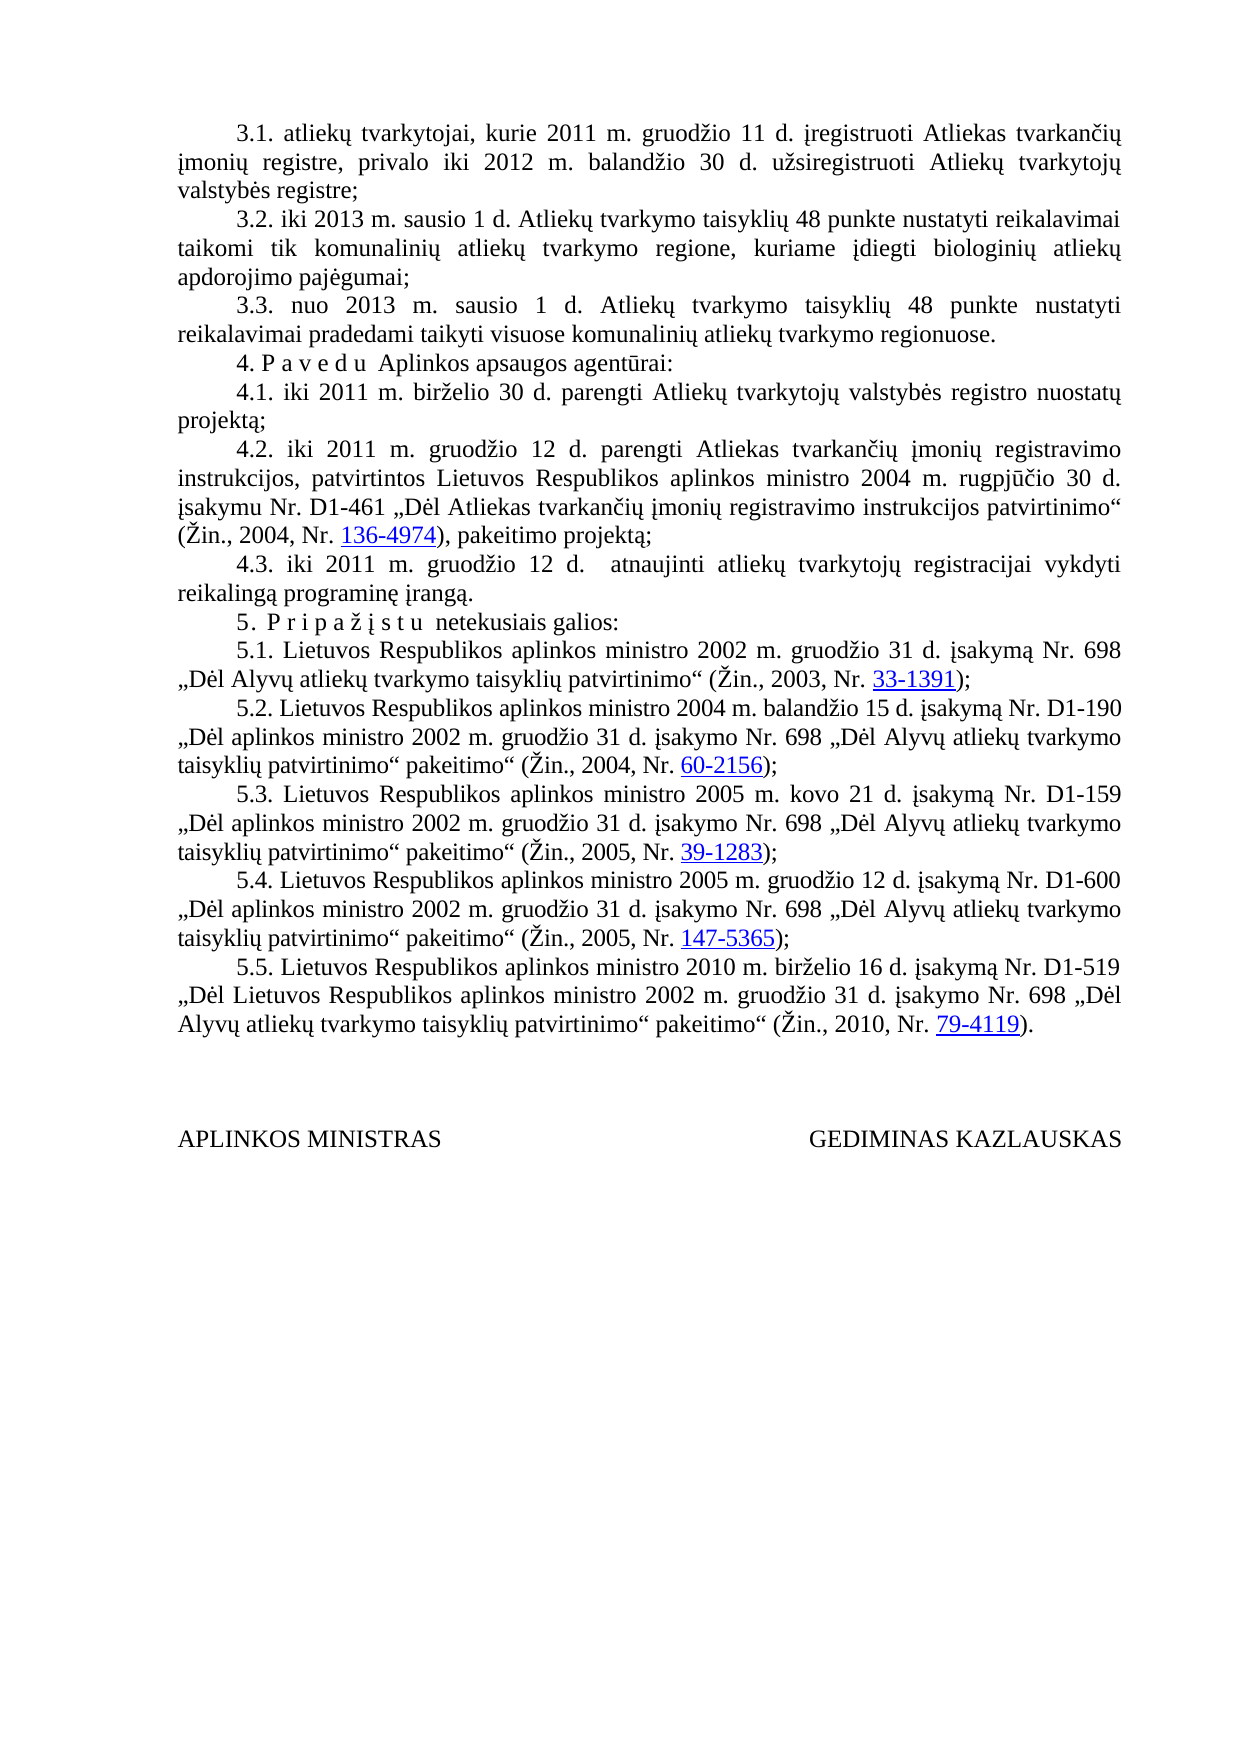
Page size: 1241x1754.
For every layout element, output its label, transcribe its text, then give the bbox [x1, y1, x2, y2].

text 4.2. iki 2011 m. gruodžio 12 d. parengti Atliekas tvarkančių įmonių registravimo instrukcijos, patvirtintos Lietuvos Respublikos aplinkos ministro 2004 m. rugpjūčio 30 d. įsakymu Nr. D1-461 „Dėl Atliekas tvarkančių įmonių registravimo instrukcijos patvirtinimo“ (Žin., 2004, Nr. 136-4974), pakeitimo projektą; [177, 434, 1122, 549]
text 4. Pavedu Aplinkos apsaugos agentūrai: [177, 348, 1122, 377]
text 5.3. Lietuvos Respublikos aplinkos ministro 2005 m. kovo 21 d. įsakymą Nr. D1-159 „Dėl aplinkos ministro 2002 m. gruodžio 31 d. įsakymo Nr. 698 „Dėl Alyvų atliekų tvarkymo taisyklių patvirtinimo“ pakeitimo“ (Žin., 2005, Nr. 39-1283); [177, 779, 1122, 866]
text 5.5. Lietuvos Respublikos aplinkos ministro 2010 m. birželio 16 d. įsakymą Nr. D1-519 „Dėl Lietuvos Respublikos aplinkos ministro 2002 m. gruodžio 31 d. įsakymo Nr. 698 „Dėl Alyvų atliekų tvarkymo taisyklių patvirtinimo“ pakeitimo“ (Žin., 2010, Nr. 79-4119). [177, 952, 1122, 1038]
text 5.1. Lietuvos Respublikos aplinkos ministro 2002 m. gruodžio 31 d. įsakymą Nr. 698 „Dėl Alyvų atliekų tvarkymo taisyklių patvirtinimo“ (Žin., 2003, Nr. 33-1391); [177, 636, 1122, 693]
text Aplinkos ministras Gediminas Kazlauskas [177, 1124, 1122, 1153]
text 4.1. iki 2011 m. birželio 30 d. parengti Atliekų tvarkytojų valstybės registro nuostatų projektą; [177, 377, 1122, 434]
text 4.3. iki 2011 m. gruodžio 12 d. atnaujinti atliekų tvarkytojų registracijai vykdyti reikalingą programinę įrangą. [177, 549, 1122, 607]
text 3.3. nuo 2013 m. sausio 1 d. Atliekų tvarkymo taisyklių 48 punkte nustatyti reikalavimai pradedami taikyti visuose komunalinių atliekų tvarkymo regionuose. [177, 291, 1122, 348]
text 5.2. Lietuvos Respublikos aplinkos ministro 2004 m. balandžio 15 d. įsakymą Nr. D1-190 „Dėl aplinkos ministro 2002 m. gruodžio 31 d. įsakymo Nr. 698 „Dėl Alyvų atliekų tvarkymo taisyklių patvirtinimo“ pakeitimo“ (Žin., 2004, Nr. 60-2156); [177, 693, 1122, 779]
text 5. Pripažįstu netekusiais galios: [177, 607, 1122, 636]
text 3.2. iki 2013 m. sausio 1 d. Atliekų tvarkymo taisyklių 48 punkte nustatyti reikalavimai taikomi tik komunalinių atliekų tvarkymo regione, kuriame įdiegti biologinių atliekų apdorojimo pajėgumai; [177, 204, 1122, 291]
text 5.4. Lietuvos Respublikos aplinkos ministro 2005 m. gruodžio 12 d. įsakymą Nr. D1-600 „Dėl aplinkos ministro 2002 m. gruodžio 31 d. įsakymo Nr. 698 „Dėl Alyvų atliekų tvarkymo taisyklių patvirtinimo“ pakeitimo“ (Žin., 2005, Nr. 147-5365); [177, 866, 1122, 952]
text 3.1. atliekų tvarkytojai, kurie 2011 m. gruodžio 11 d. įregistruoti Atliekas tvarkančių įmonių registre, privalo iki 2012 m. balandžio 30 d. užsiregistruoti Atliekų tvarkytojų valstybės registre; [177, 118, 1122, 204]
